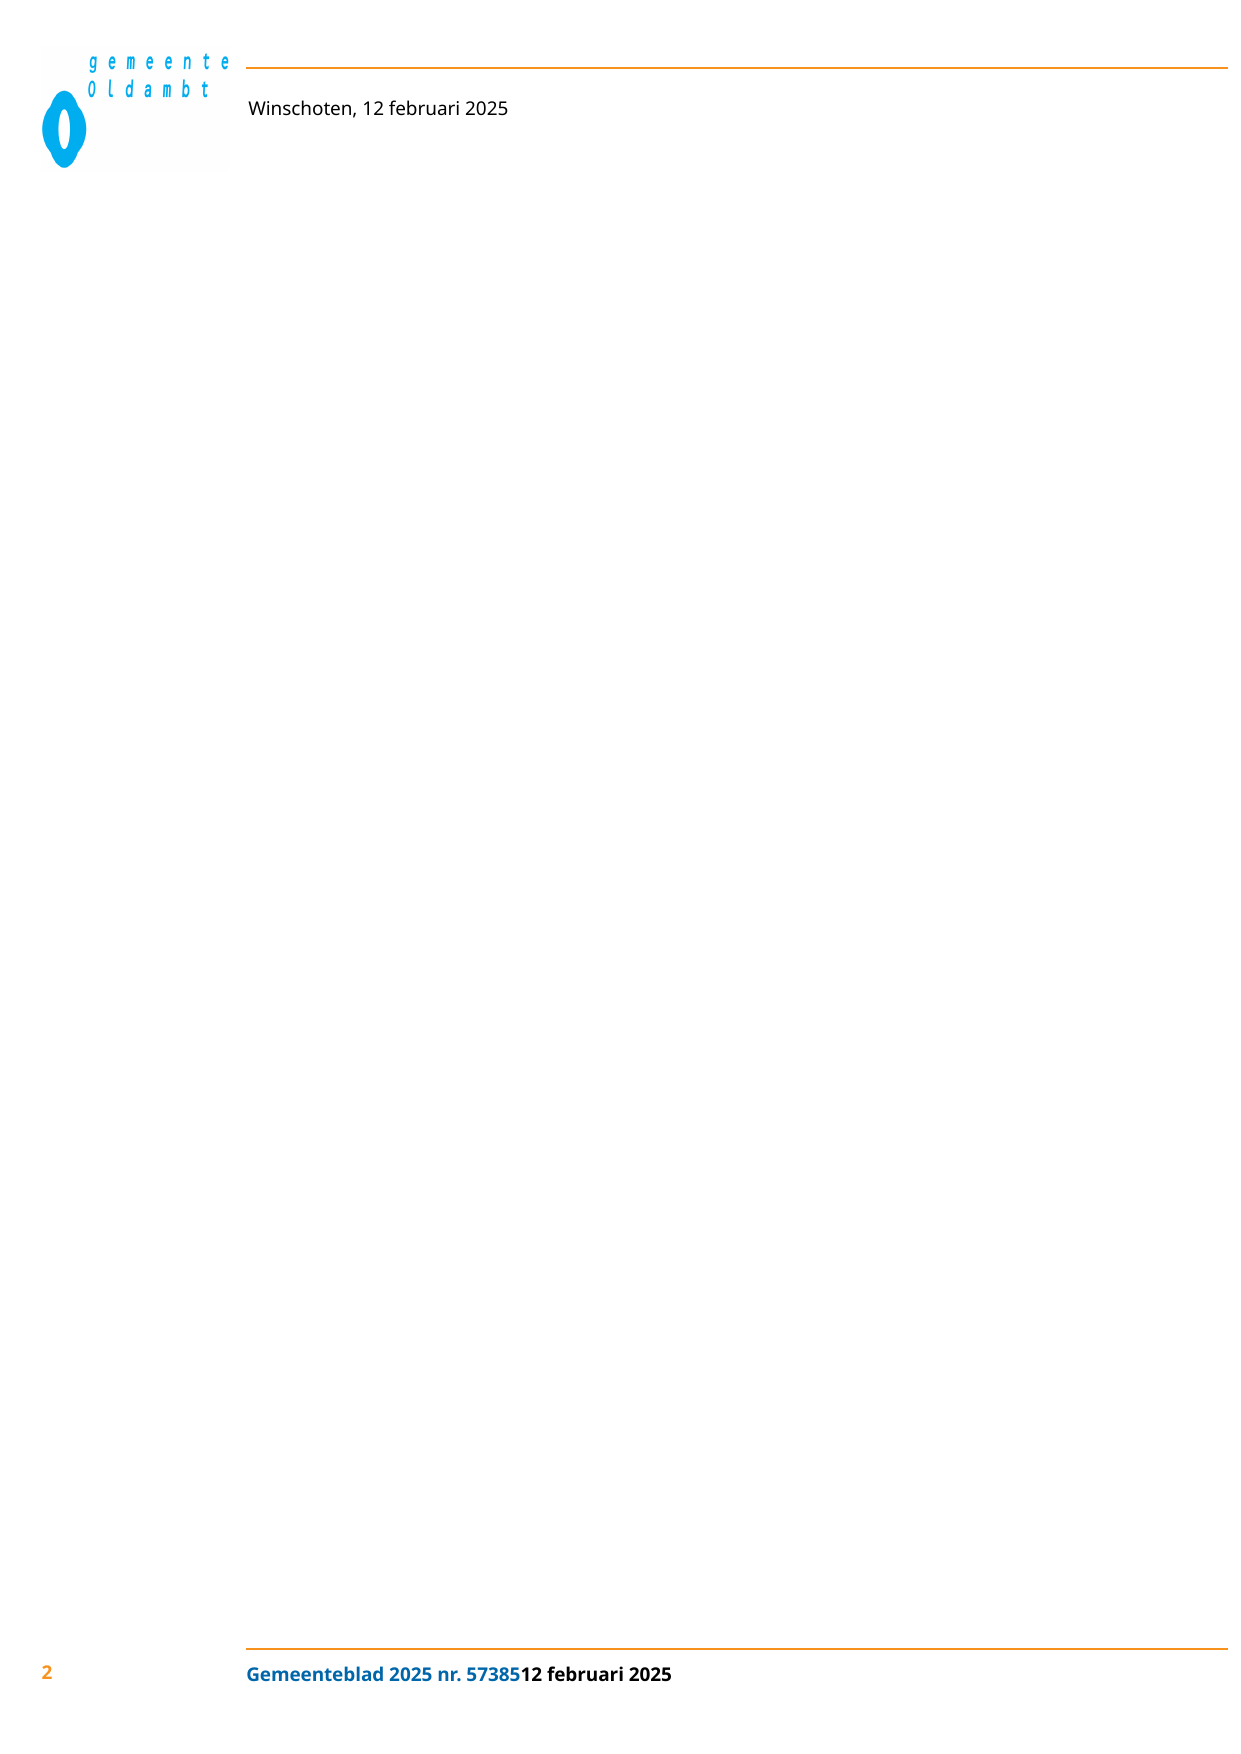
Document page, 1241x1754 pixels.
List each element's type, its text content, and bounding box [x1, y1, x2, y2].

picture [41, 47, 231, 172]
text Winschoten, 12 februari 2025 [248, 95, 1152, 121]
